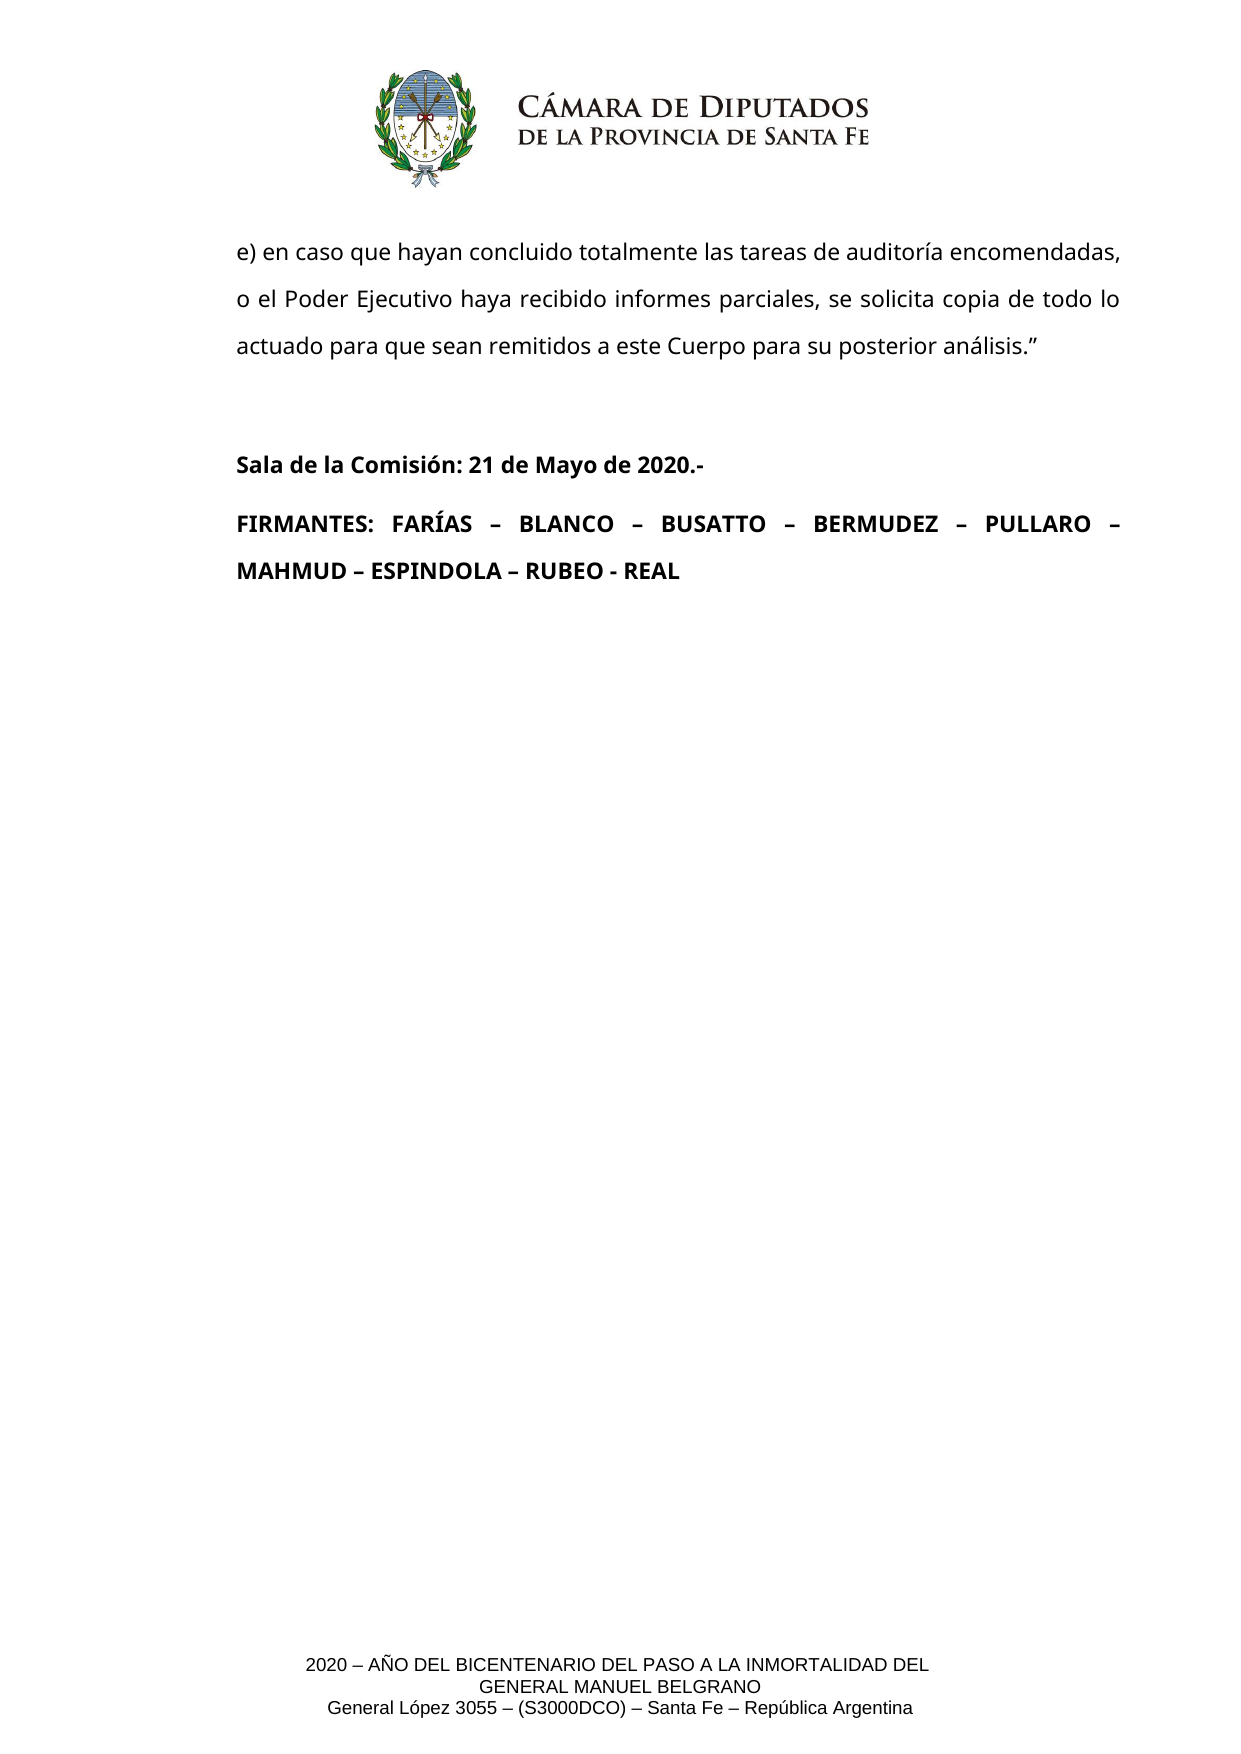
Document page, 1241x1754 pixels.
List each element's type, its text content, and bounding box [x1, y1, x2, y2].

text e) en caso que hayan concluido totalmente las tareas de auditoría encomendadas, o el Poder Ejecutivo haya recibido informes parciales, se solicita copia de todo lo actuado para que sean remitidos a este Cuerpo para su posterior análisis.” [236, 236, 1122, 361]
text FIRMANTES: FARÍAS – BLANCO – BUSATTO – BERMUDEZ – PULLARO – MAHMUD – ESPINDOLA – RUBEO - REAL [236, 508, 1122, 586]
picture [374, 70, 869, 192]
text Sala de la Comisión: 21 de Mayo de 2020.- [236, 449, 1122, 480]
